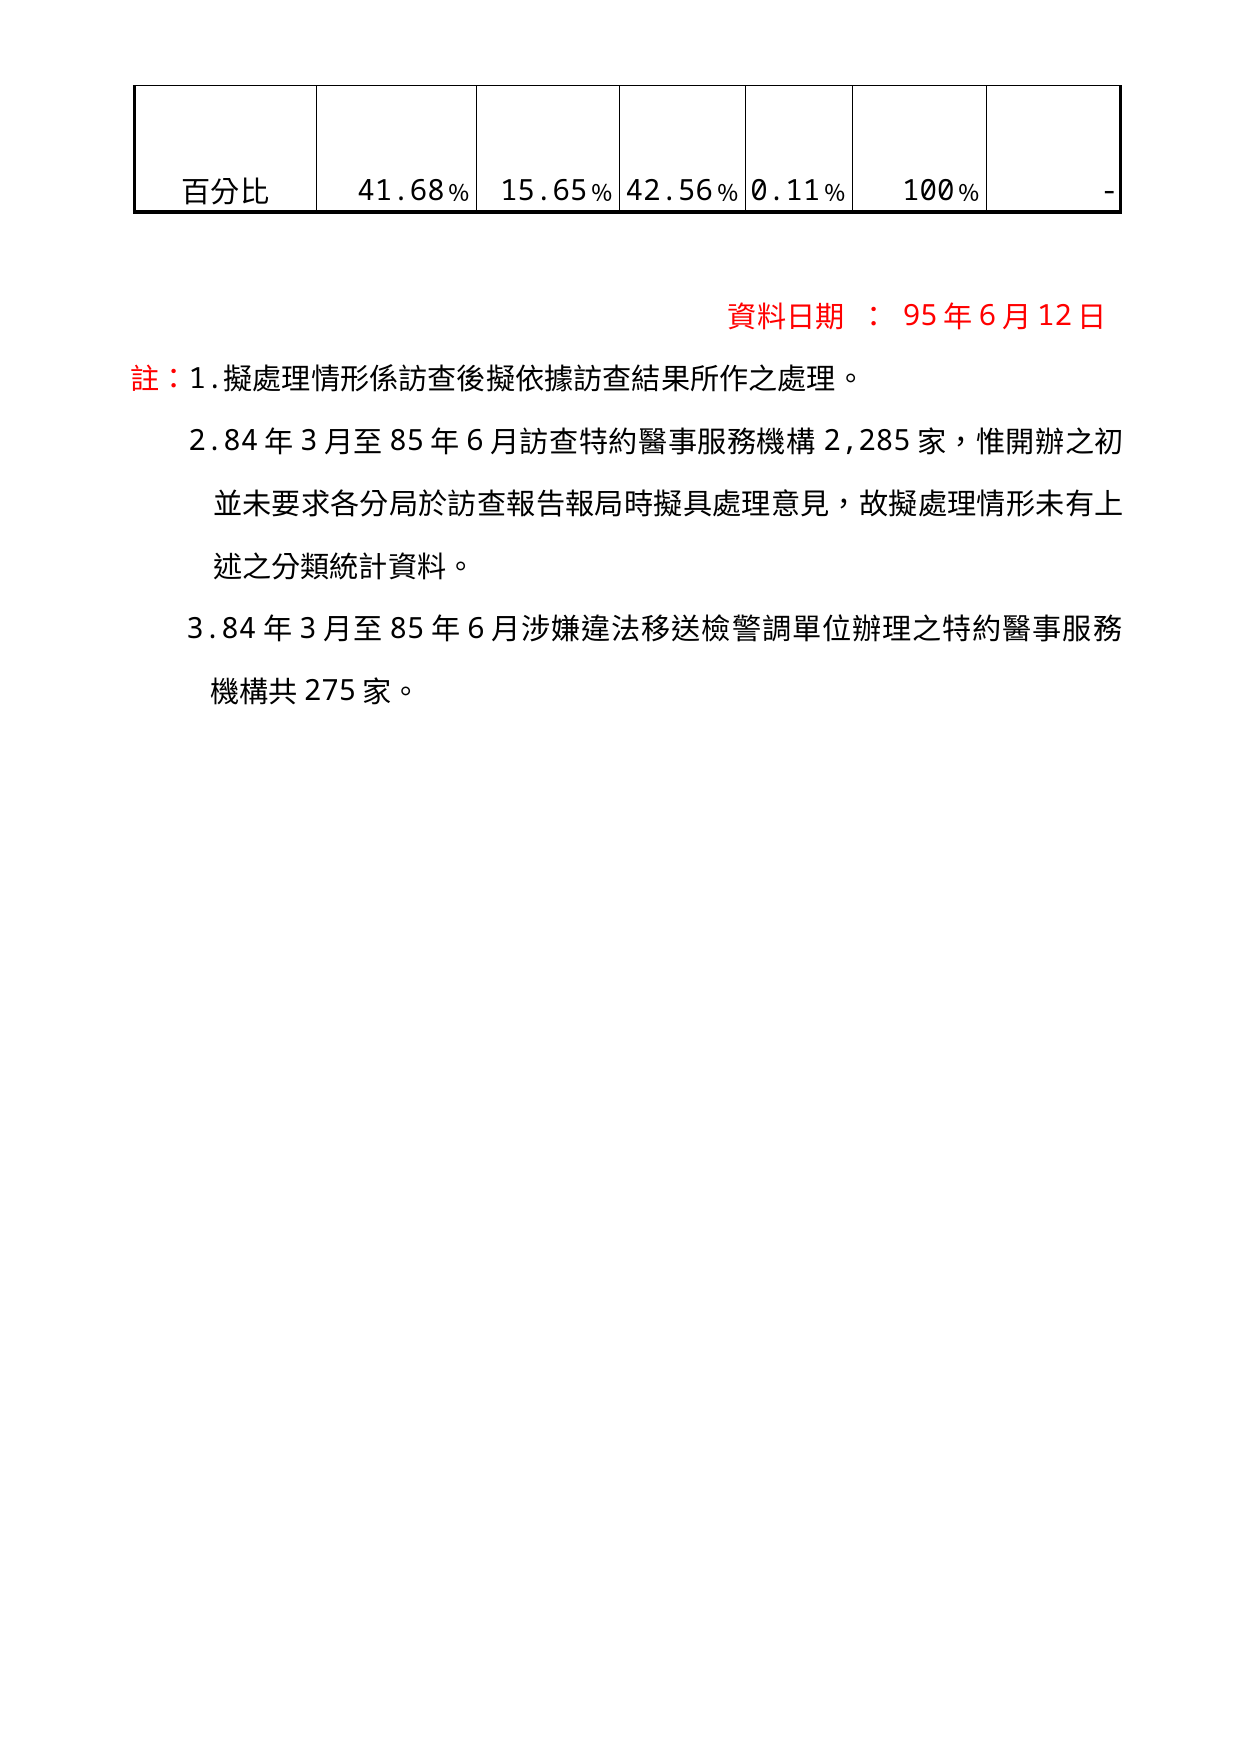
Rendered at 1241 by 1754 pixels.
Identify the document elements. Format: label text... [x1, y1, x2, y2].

text 3.84年3月至85年6月涉嫌違法移送檢警調單位辦理之特約醫事服務機構共275家。 [186, 585, 1125, 710]
text 資料日期 ： 95年6月12日 [728, 273, 1125, 335]
table_cell 百分比 [136, 86, 316, 210]
text 註：1.擬處理情形係訪查後擬依據訪查結果所作之處理。 [130, 335, 1125, 398]
table_cell - [987, 86, 1119, 210]
table_cell 42.56﹪ [620, 86, 745, 210]
table_cell 15.65﹪ [477, 86, 619, 210]
table_cell 41.68﹪ [317, 86, 476, 210]
text 2.84年3月至85年6月訪查特約醫事服務機構2,285家，惟開辦之初並未要求各分局於訪查報告報局時擬具處理意見，故擬處理情形未有上述之分類統計資料。 [188, 398, 1125, 585]
table_cell 0.11﹪ [746, 86, 852, 210]
table_cell 100﹪ [853, 86, 986, 210]
